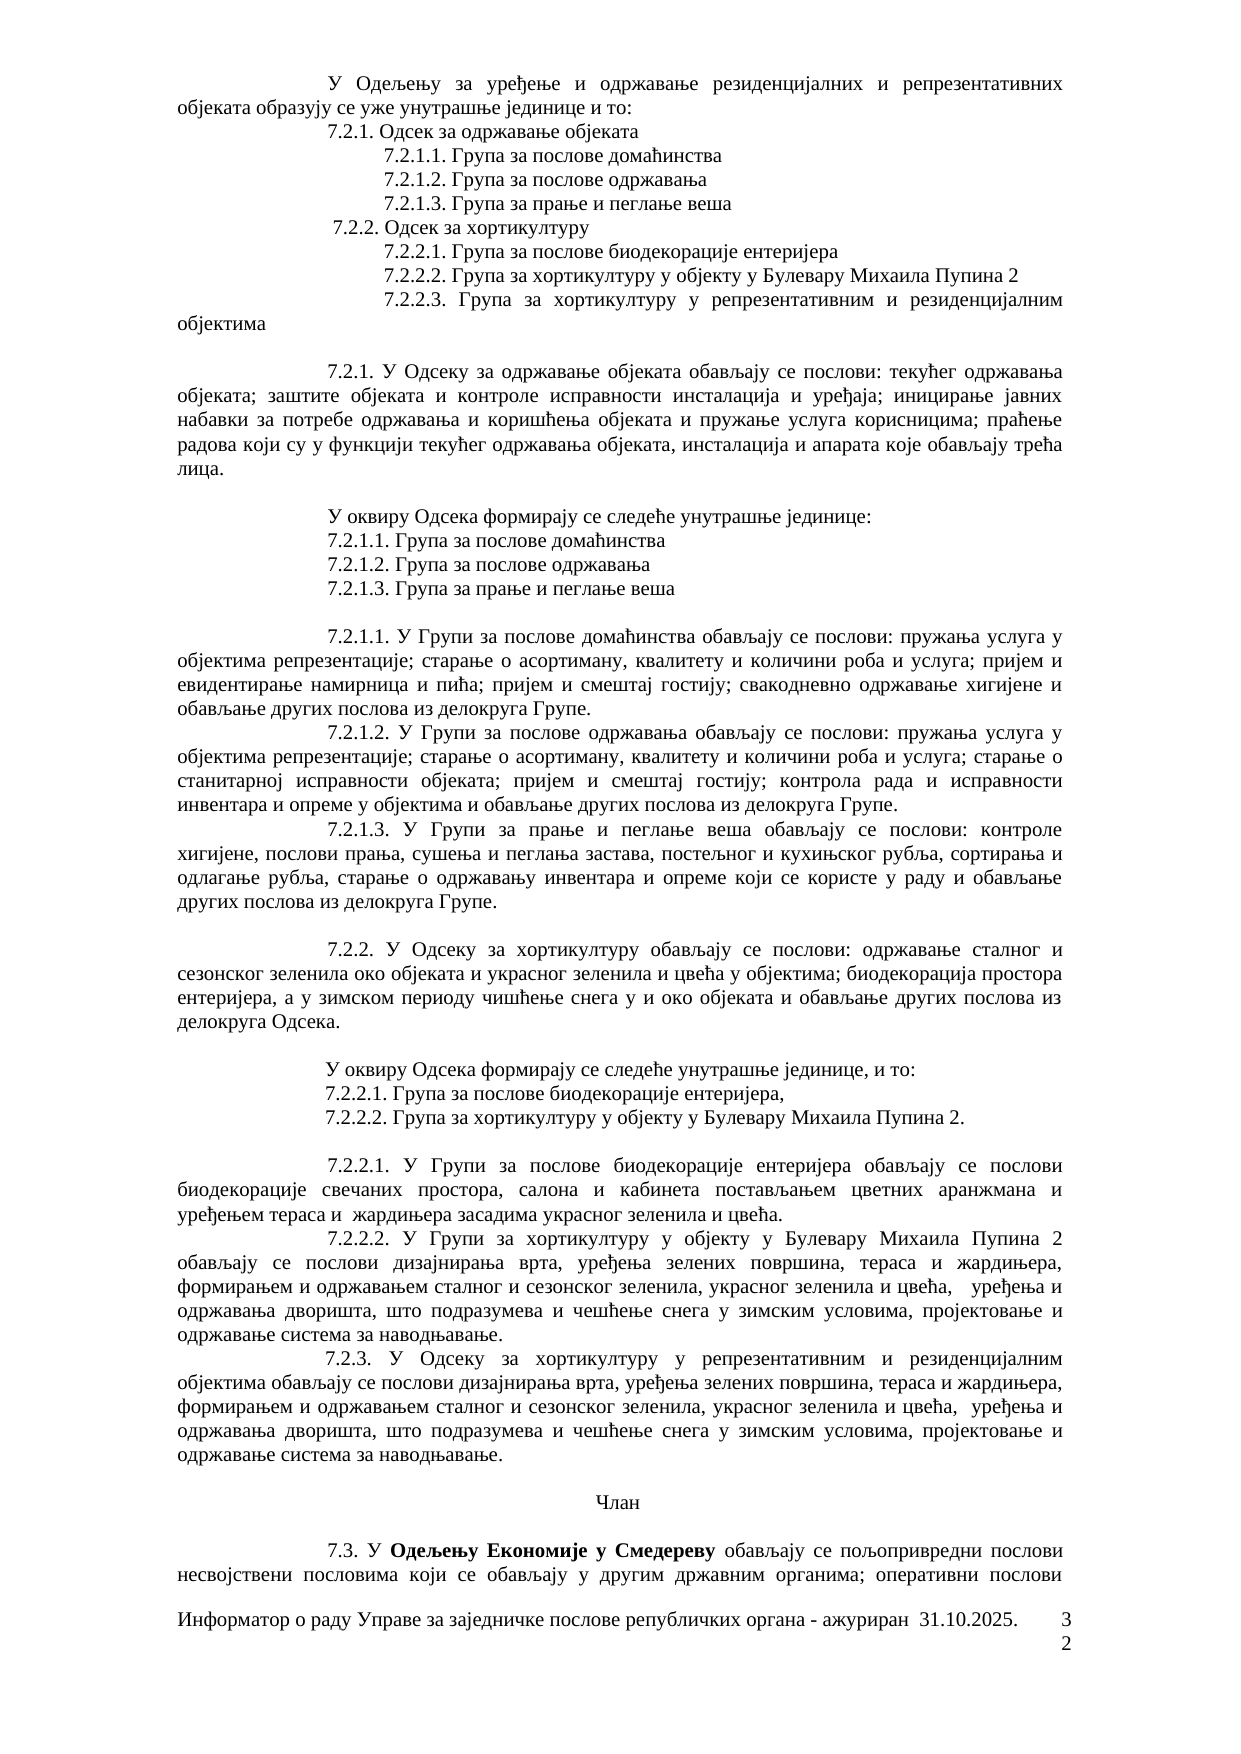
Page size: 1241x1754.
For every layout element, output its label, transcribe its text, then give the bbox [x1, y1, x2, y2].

text 7.2.1.1. У Групи за послове домаћинства обављају се послови: пружања услуга у објектима репрезентације; старање о асортиману, квалитету и количини роба и услуга; пријем и евидентирање намирница и пића; пријем и смештај гостију; свакодневно одржавање хигијене и обављање других послова из делокруга Групе. [177, 624, 1063, 720]
text 7.3. У Одељењу Економије у Смедереву обављају се пољопривредни послови несвојствени пословима који се обављају у другим државним органима; оперативни послови [177, 1538, 1063, 1586]
text 7.2.2.2. У Групи за хортикултуру у објекту у Булевару Михаила Пупина 2 обављају се послови дизајнирања врта, уређења зелених површина, тераса и жардињера, формирањем и одржавањем сталног и сезонског зеленила, украсног зеленила и цвећа, уређења и одржавања дворишта, што подразумева и чешћење снега у зимским условима, пројектовање и одржавање система за наводњавање. [177, 1226, 1063, 1346]
text Члан [177, 1490, 1063, 1514]
text 7.2.2. У Одсеку за хортикултуру обављају се послови: одржавање сталног и сезонског зеленила око објеката и украсног зеленила и цвећа у објектима; биодекорација простора ентеријера, а у зимском периоду чишћење снега у и око објеката и обављање других послова из делокруга Одсека. [177, 937, 1063, 1033]
text 7.2.1.2. У Групи за послове одржавања обављају се послови: пружања услуга у објектима репрезентације; старање о асортиману, квалитету и количини роба и услуга; старање о станитарној исправности објеката; пријем и смештај гостију; контрола рада и исправности инвентара и опреме у објектима и обављање других послова из делокруга Групе. [177, 720, 1063, 816]
text 7.2.1.2. Група за послове одржавања [177, 167, 1063, 191]
text 7.2.1. У Одсеку за одржавање објеката обављају се послови: текућег одржавања објеката; заштите објеката и контроле исправности инсталација и уређаја; иницирање јавних набавки за потребе одржавања и коришћења објеката и пружање услуга корисницима; праћење радова који су у функцији текућег одржавања објеката, инсталација и апарата које обављају трећа лица. [177, 359, 1063, 479]
text 7.2.2. Одсек за хортикултуру [177, 215, 1063, 239]
text 7.2.2.3. Група за хортикултуру у репрезентативним и резиденцијалним објектима [177, 287, 1063, 335]
text 7.2.1. Одсек за одржавање објеката [177, 119, 1063, 143]
text 7.2.3. У Одсеку за хортикултуру у репрезентативним и резиденцијалним објектима обављају се послови дизајнирања врта, уређења зелених површина, тераса и жардињера, формирањем и одржавањем сталног и сезонског зеленила, украсног зеленила и цвећа, уређења и одржавања дворишта, што подразумева и чешћење снега у зимским условима, пројектовање и одржавање система за наводњавање. [177, 1346, 1063, 1466]
text 7.2.1.2. Група за послове одржавања [177, 552, 1063, 576]
text 7.2.2.1. У Групи за послове биодекорације ентеријера обављају се послови биодекорације свечаних простора, салона и кабинета постављањем цветних аранжмана и уређењем тераса и жардињера засадима украсног зеленила и цвећа. [177, 1153, 1063, 1226]
text 7.2.1.3. У Групи за прање и пеглање веша обављају се послови: контроле хигијене, послови прања, сушења и пеглања застава, постељног и кухињског рубља, сортирања и одлагање рубља, старање о одржавању инвентара и опреме који се користе у раду и обављање других послова из делокруга Групе. [177, 816, 1063, 913]
text 7.2.1.3. Група за прање и пеглање веша [177, 191, 1063, 215]
text 7.2.2.1. Група за послове биодекорације ентеријера, [177, 1081, 1063, 1105]
text 7.2.2.1. Група за послове биодекорације ентеријера [177, 239, 1063, 263]
text 7.2.1.1. Група за послове домаћинства [177, 528, 1063, 552]
text 7.2.2.2. Група за хортикултуру у објекту у Булевару Михаила Пупина 2. [177, 1105, 1063, 1129]
text У Одељењу за уређење и одржавање резиденцијалних и репрезентативних објеката образују се уже унутрашње јединице и то: [177, 71, 1063, 119]
text 7.2.1.3. Група за прање и пеглање веша [177, 576, 1063, 600]
text 7.2.2.2. Група за хортикултуру у објекту у Булевару Михаила Пупина 2 [177, 263, 1063, 287]
text У оквиру Одсека формирају се следеће унутрашње јединице, и то: [177, 1057, 1063, 1081]
text У оквиру Одсека формирају се следеће унутрашње јединице: [177, 504, 1063, 528]
text 7.2.1.1. Група за послове домаћинства [177, 143, 1063, 167]
